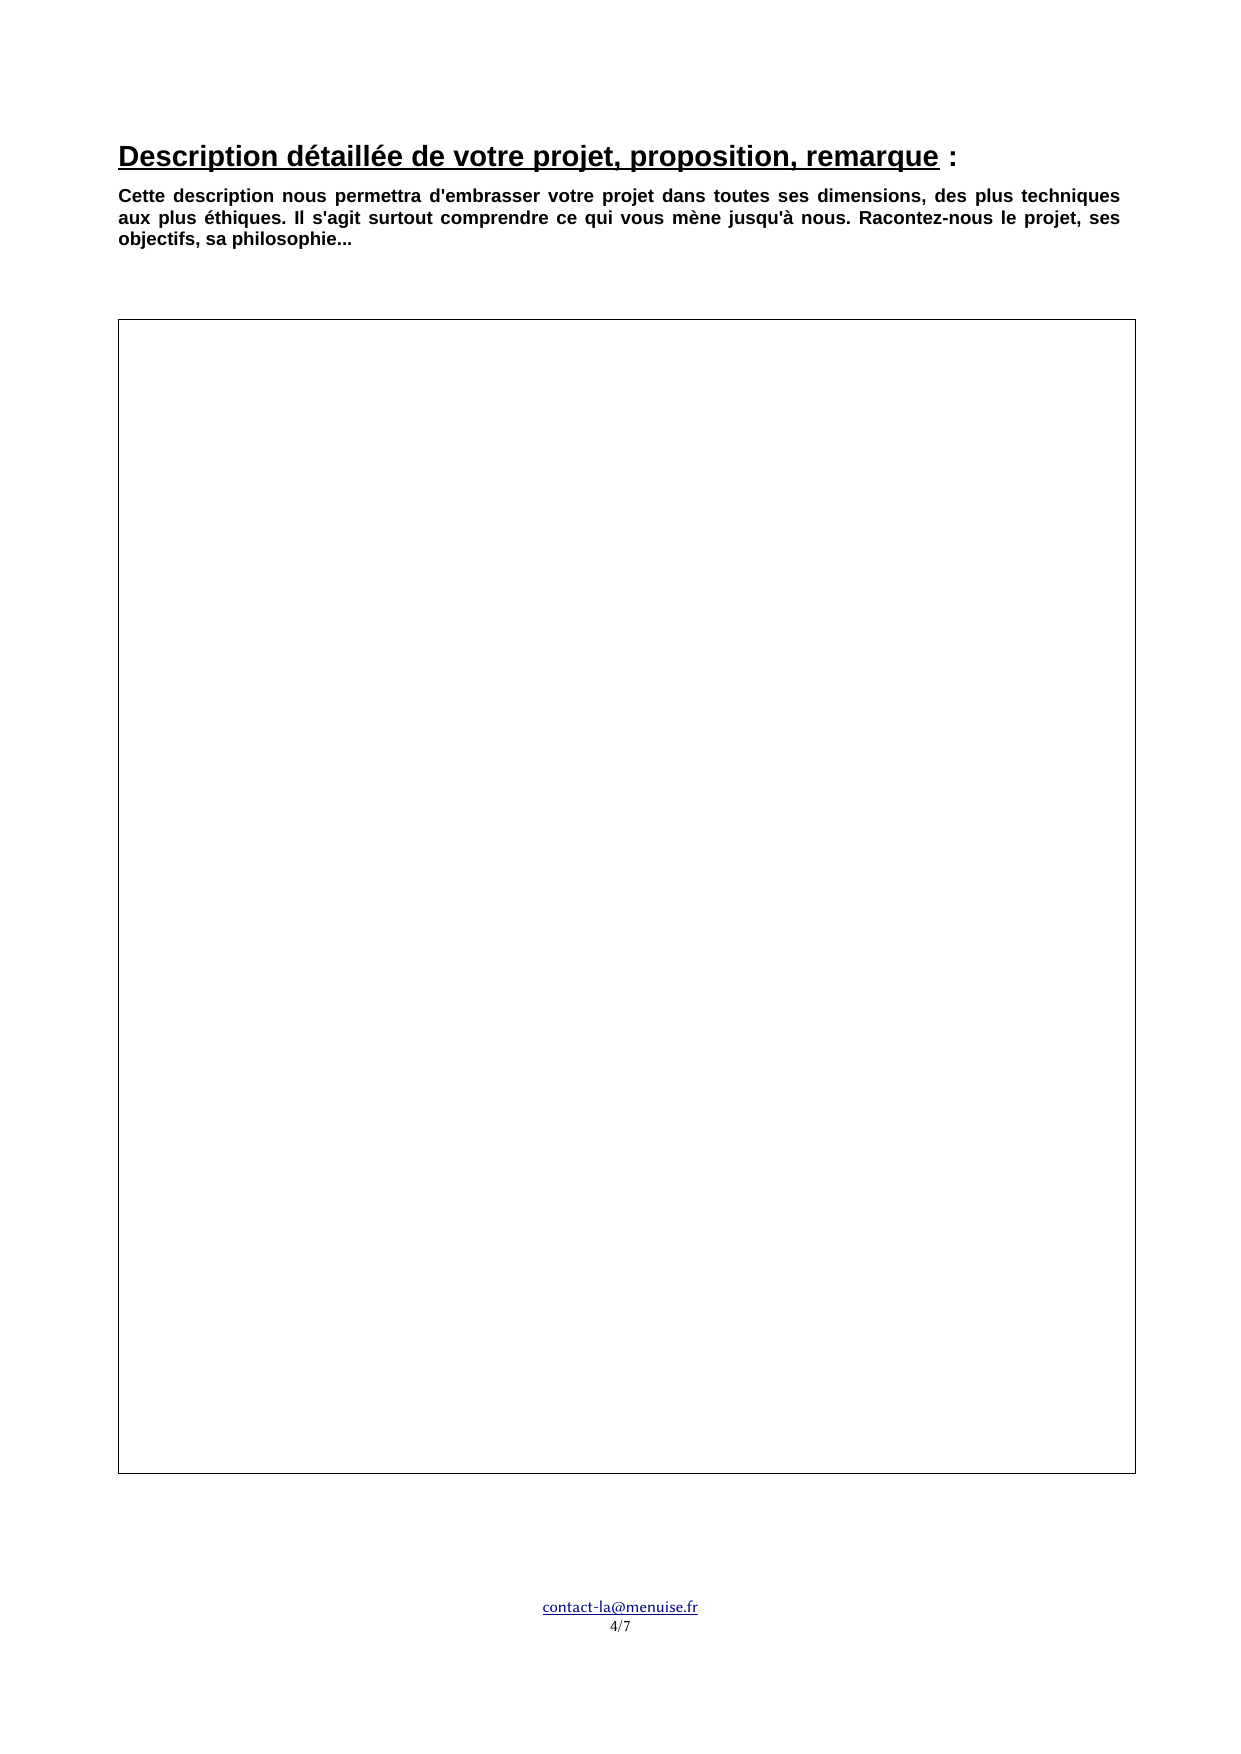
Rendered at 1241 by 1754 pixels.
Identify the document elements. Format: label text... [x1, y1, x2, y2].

text Cette description nous permettra d'embrasser votre projet dans toutes ses dimensions, des plus techniques aux plus éthiques. Il s'agit surtout comprendre ce qui vous mène jusqu'à nous. Racontez-nous le projet, ses objectifs, sa philosophie... [118, 185, 1122, 250]
subtitle Description détaillée de votre projet, proposition, remarque : [118, 139, 1122, 172]
